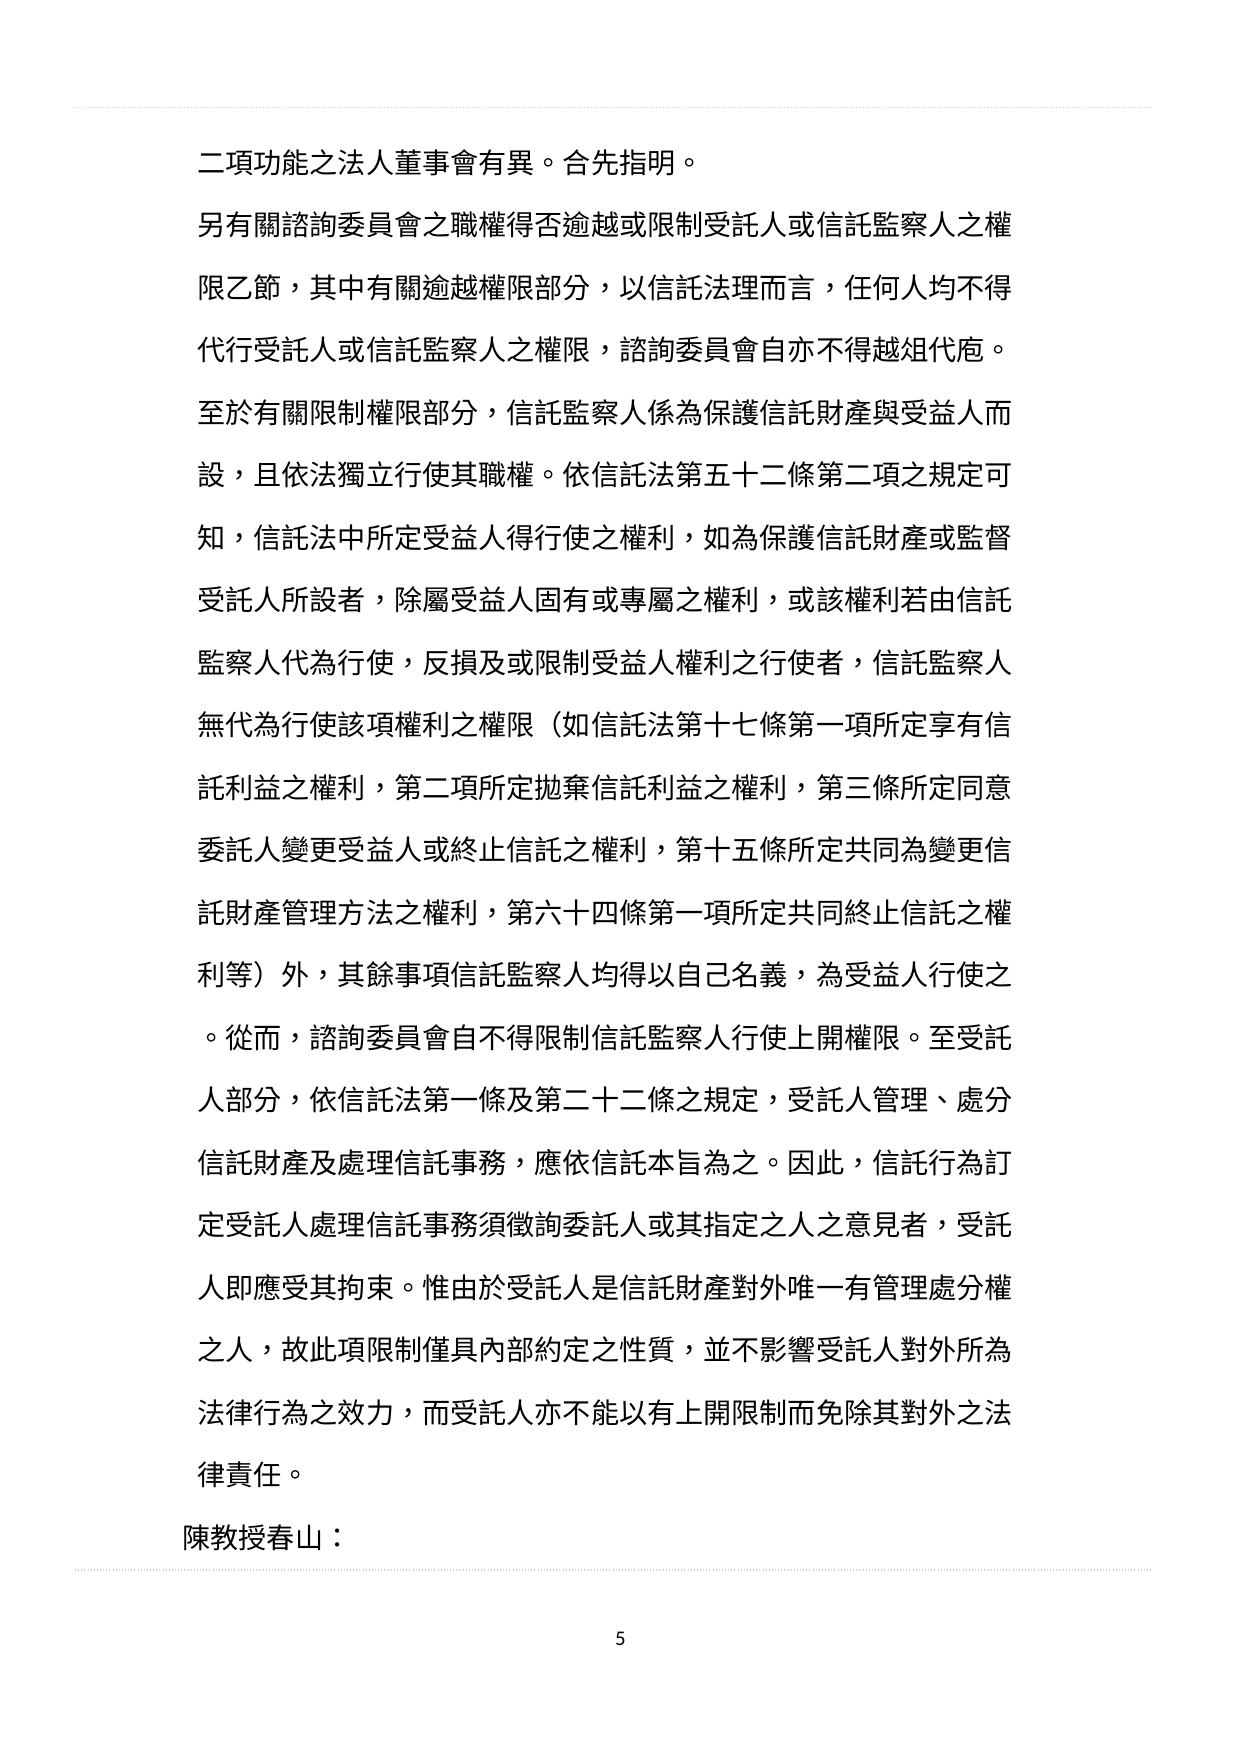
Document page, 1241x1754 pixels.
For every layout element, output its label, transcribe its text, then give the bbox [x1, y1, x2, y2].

table_header 二項功能之法人董事會有異。合先指明。 另有關諮詢委員會之職權得否逾越或限制受託人或信託監察人之權 限乙節，其中有關逾越權限部分，以信託法理而言，任何人均不得 代行受託人或信託監察人之權限，諮詢委員會自亦不得越俎代庖。 至於有關限制權限部分，信託監察人係為保護信託財產與受益人而 設，且依法獨立行使其職權。依信託法第五十二條第二項之規定可 知，信託法中所定受益人得行使之權利，如為保護信託財產或監督 受託人所設者，除屬受益人固有或專屬之權利，或該權利若由信託 監察人代為行使，反損及或限制受益人權利之行使者，信託監察人 無代為行使該項權利之權限（如信託法第十七條第一項所定享有信 託利益之權利，第二項所定拋棄信託利益之權利，第三條所定同意 委託人變更受益人或終止信託之權利，第十五條所定共同為變更信 託財產管理方法之權利，第六十四條第一項所定共同終止信託之權 利等）外，其餘事項信託監察人均得以自己名義，為受益人行使之 。從而，諮詢委員會自不得限制信託監察人行使上開權限。至受託 人部分，依信託法第一條及第二十二條之規定，受託人管理、處分 信託財產及處理信託事務，應依信託本旨為之。因此，信託行為訂 定受託人處理信託事務須徵詢委託人或其指定之人之意見者，受託 人即應受其拘束。惟由於受託人是信託財產對外唯一有管理處分權 之人，故此項限制僅具內部約定之性質，並不影響受託人對外所為 法律行為之效力，而受託人亦不能以有上開限制而免除其對外之法 律責任。 陳教授春山： [75, 107, 1153, 1569]
